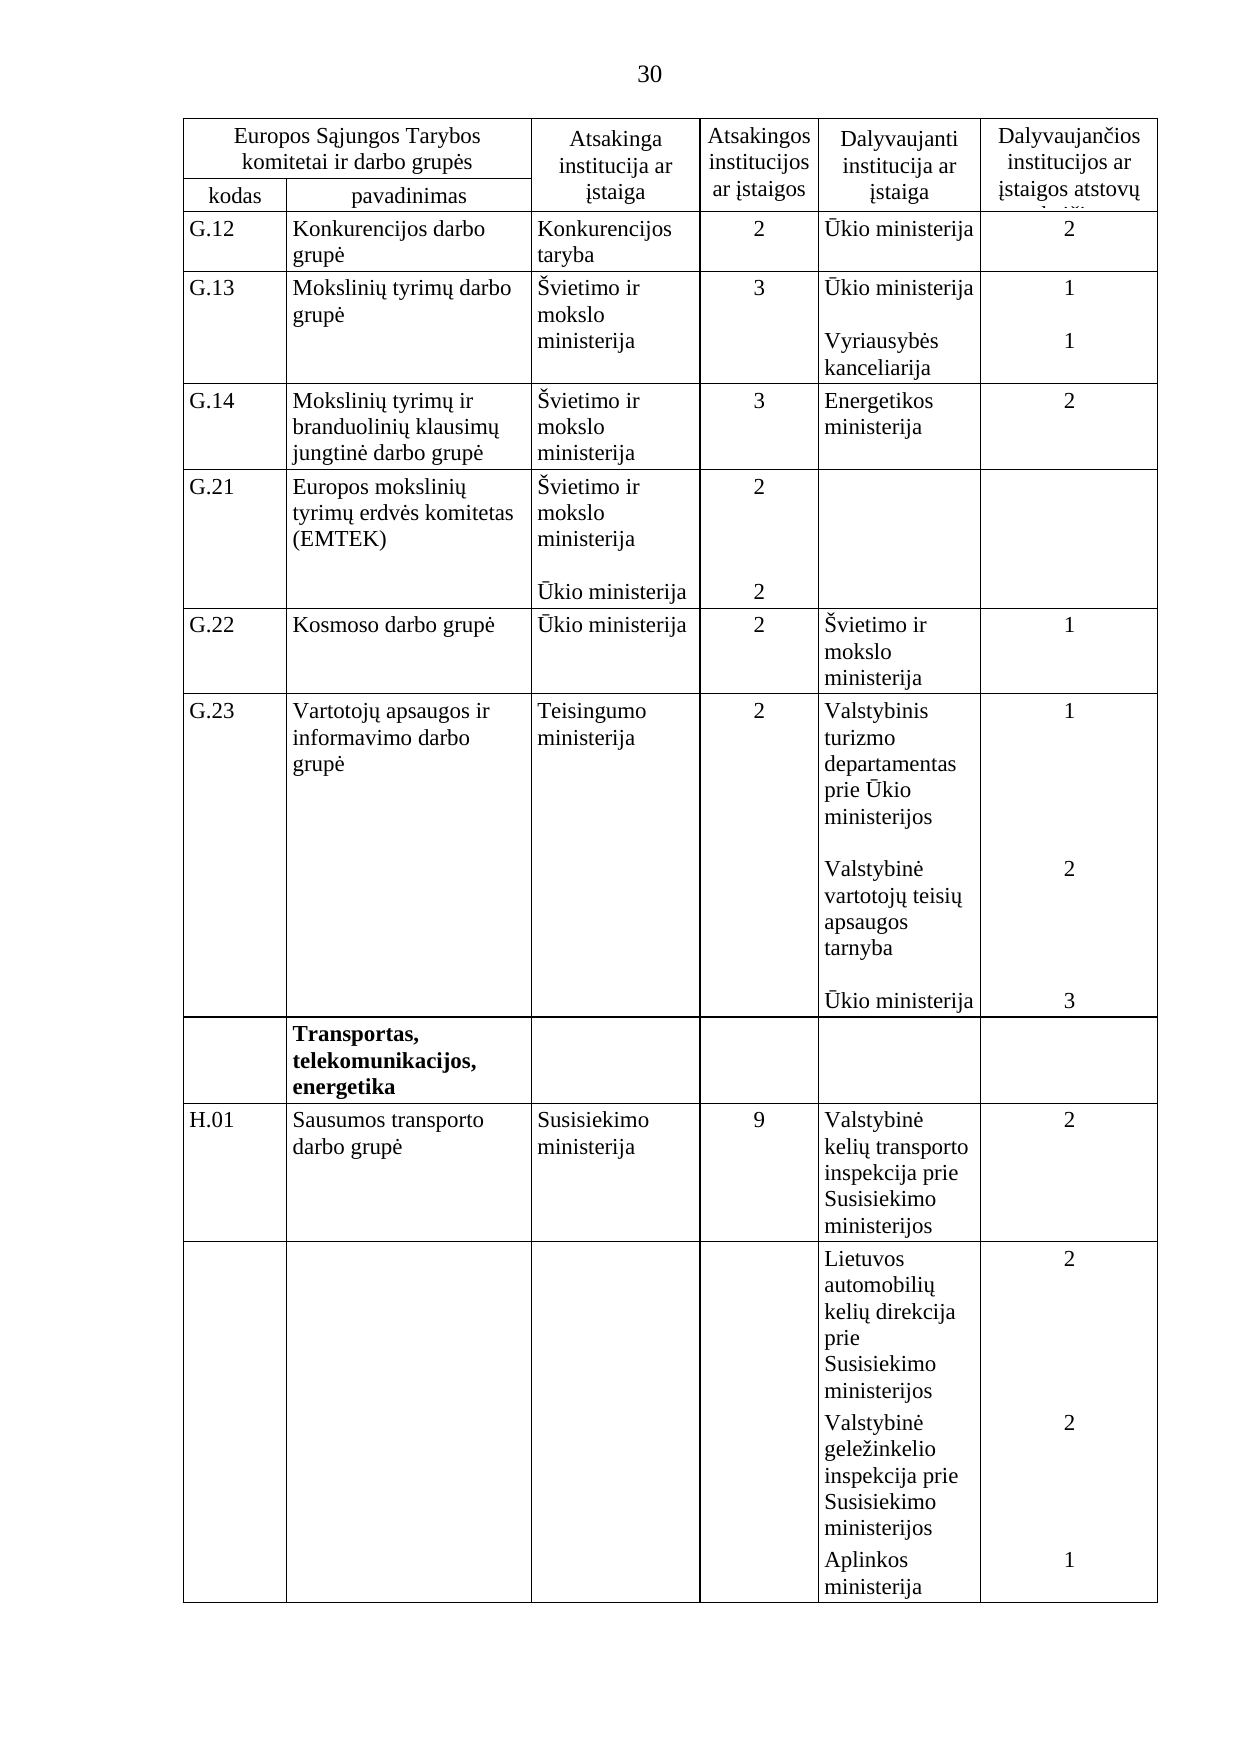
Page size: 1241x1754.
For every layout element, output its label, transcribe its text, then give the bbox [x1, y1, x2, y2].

table_cell [184, 1544, 286, 1602]
table_cell [184, 1242, 286, 1406]
table_cell kodas [184, 179, 286, 211]
table_cell Ūkio ministerija Vyriausybės kanceliarija [819, 272, 980, 383]
table_cell 2 [701, 609, 818, 693]
table_cell 2 2 [701, 470, 818, 607]
table_cell Europos mokslinių tyrimų erdvės komitetas (EMTEK) [287, 470, 531, 607]
table_cell [701, 1406, 818, 1544]
table_cell [981, 470, 1157, 607]
table_cell Švietimo ir mokslo ministerija Ūkio ministerija [532, 470, 699, 607]
table_cell 1 1 [981, 272, 1157, 383]
table_cell [532, 1242, 699, 1406]
table_cell 3 [701, 384, 818, 469]
table_cell G.12 [184, 212, 286, 271]
table_cell [819, 470, 980, 607]
table_cell Švietimo ir mokslo ministerija [819, 609, 980, 693]
table_cell Švietimo ir mokslo ministerija [532, 384, 699, 469]
table_cell Ūkio ministerija [532, 609, 699, 693]
table_cell G.22 [184, 609, 286, 693]
table_cell G.23 [184, 694, 286, 1016]
table_cell [287, 1544, 531, 1602]
table_cell pavadinimas [287, 179, 531, 211]
table_cell Valstybinis turizmo departamentas prie Ūkio ministerijos Valstybinė vartotojų teisių apsaugos tarnyba Ūkio ministerija [819, 694, 980, 1016]
table_cell Teisingumo ministerija [532, 694, 699, 1016]
table_cell Kosmoso darbo grupė [287, 609, 531, 693]
table_header Atsakinga institucija ar įstaiga [532, 119, 699, 211]
table_cell 1 [981, 609, 1157, 693]
table_cell Ūkio ministerija [819, 212, 980, 271]
table_cell 1 2 3 [981, 694, 1157, 1016]
table_cell [184, 1406, 286, 1544]
table_cell Švietimo ir mokslo ministerija [532, 272, 699, 383]
table_cell Sausumos transporto darbo grupė [287, 1104, 531, 1241]
table_header Atsakingos institucijos ar įstaigos atstovų skaičius [701, 119, 818, 211]
table_header Europos Sąjungos Tarybos komitetai ir darbo grupės [184, 119, 531, 178]
table_cell Konkurencijos taryba [532, 212, 699, 271]
table_cell H.01 [184, 1104, 286, 1241]
table_cell 2 [981, 1242, 1157, 1406]
table_cell Transportas, telekomunikacijos, energetika [287, 1018, 531, 1102]
table_cell Konkurencijos darbo grupė [287, 212, 531, 271]
table_cell G.21 [184, 470, 286, 607]
table_cell 9 [701, 1104, 818, 1241]
table_cell [287, 1242, 531, 1406]
table_cell 2 [981, 384, 1157, 469]
table_cell [532, 1018, 699, 1102]
table_header Dalyvaujančios institucijos ar įstaigos atstovų skaičius [981, 119, 1157, 211]
table_cell Mokslinių tyrimų ir branduolinių klausimų jungtinė darbo grupė [287, 384, 531, 469]
table_cell Mokslinių tyrimų darbo grupė [287, 272, 531, 383]
table_cell Valstybinė kelių transporto inspekcija prie Susisiekimo ministerijos [819, 1104, 980, 1241]
table_cell Aplinkos ministerija [819, 1544, 980, 1602]
table_cell G.14 [184, 384, 286, 469]
table_cell [701, 1242, 818, 1406]
table_header Dalyvaujanti institucija ar įstaiga [819, 119, 980, 211]
table_cell [532, 1544, 699, 1602]
table_cell Energetikos ministerija [819, 384, 980, 469]
table_cell 2 [701, 212, 818, 271]
table_cell 2 [701, 694, 818, 1016]
table_cell [184, 1018, 286, 1102]
table_cell 2 [981, 212, 1157, 271]
table_cell [701, 1018, 818, 1102]
table_cell Vartotojų apsaugos ir informavimo darbo grupė [287, 694, 531, 1016]
table_cell 1 [981, 1544, 1157, 1602]
table_cell 2 [981, 1406, 1157, 1544]
table_cell 2 [981, 1104, 1157, 1241]
table_cell [532, 1406, 699, 1544]
table_cell [819, 1018, 980, 1102]
table_cell Valstybinė geležinkelio inspekcija prie Susisiekimo ministerijos [819, 1406, 980, 1544]
table_cell 3 [701, 272, 818, 383]
table_cell [287, 1406, 531, 1544]
table_cell Susisiekimo ministerija [532, 1104, 699, 1241]
table_cell [981, 1018, 1157, 1102]
table_cell G.13 [184, 272, 286, 383]
table_cell [701, 1544, 818, 1602]
table_cell Lietuvos automobilių kelių direkcija prie Susisiekimo ministerijos [819, 1242, 980, 1406]
